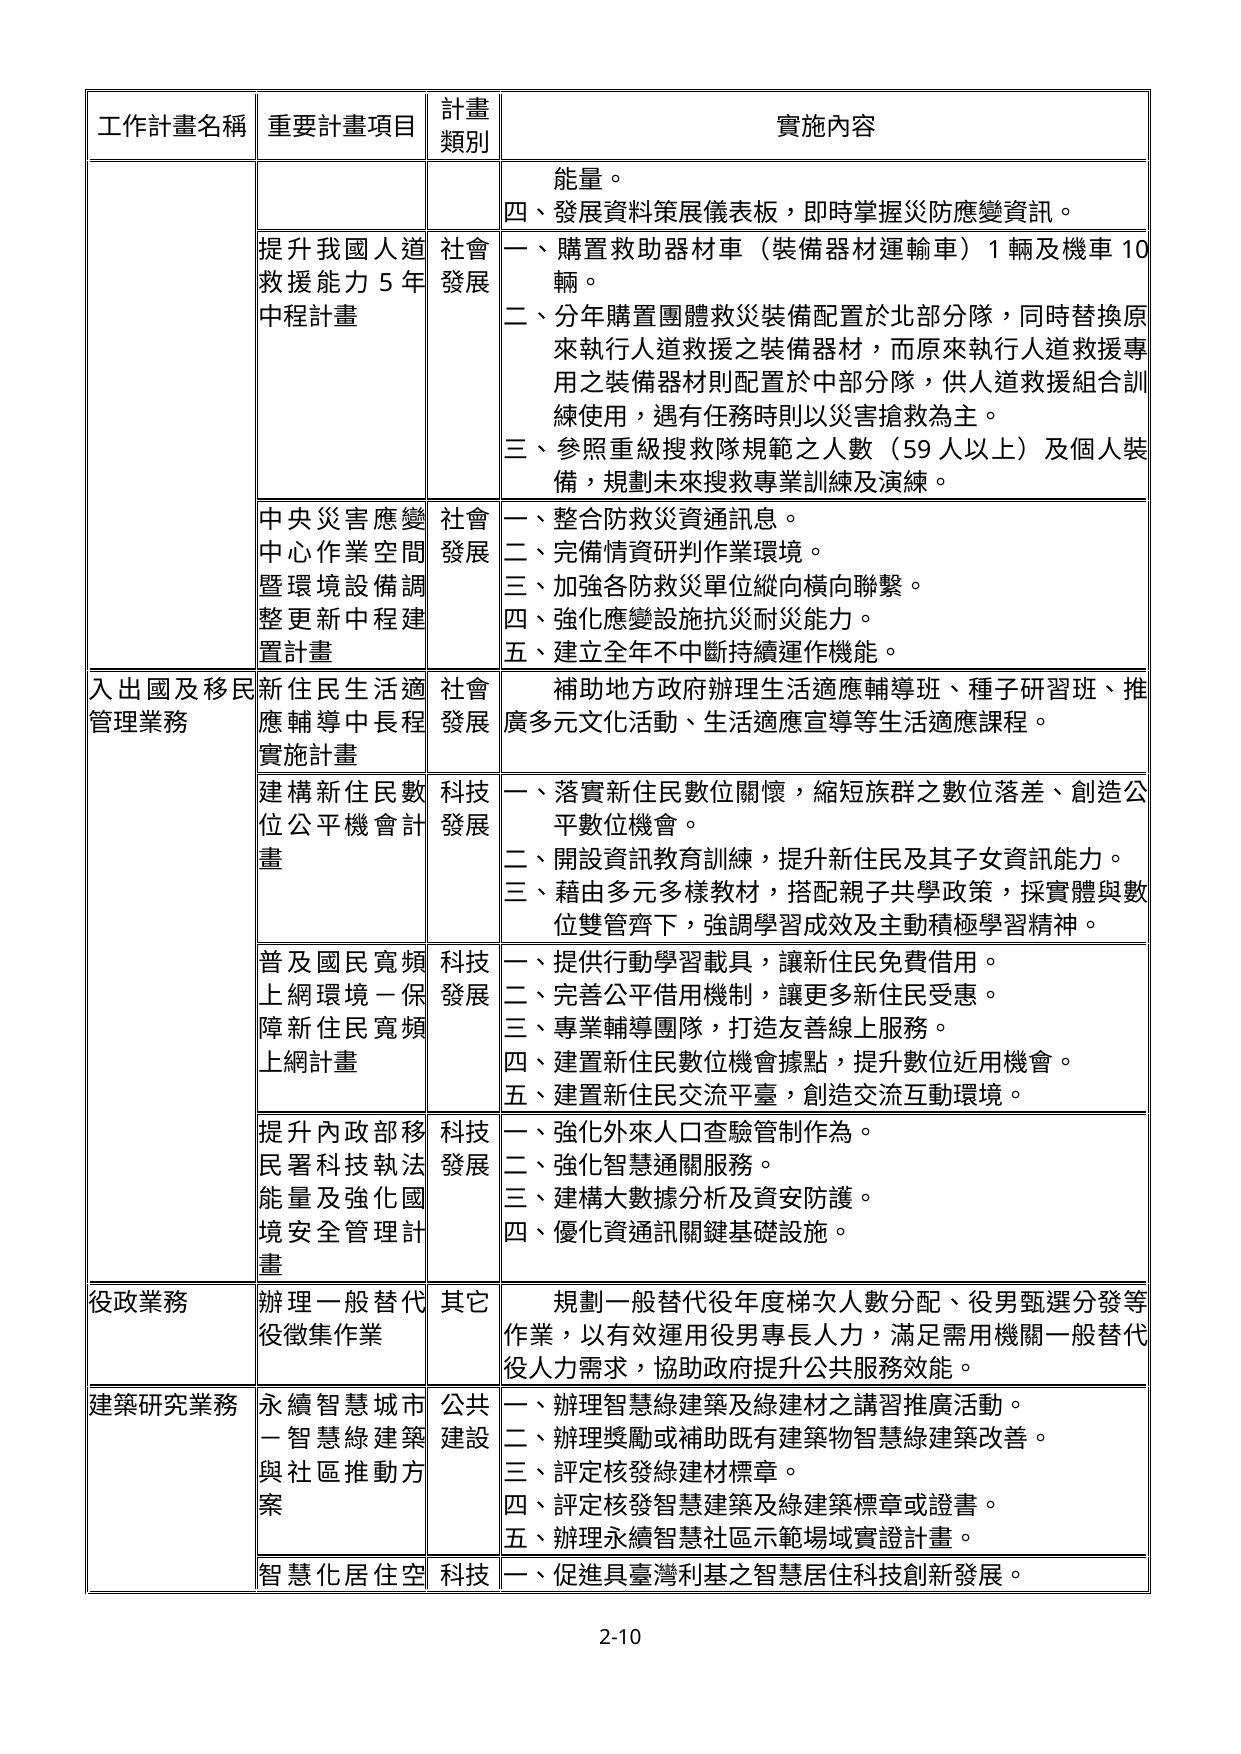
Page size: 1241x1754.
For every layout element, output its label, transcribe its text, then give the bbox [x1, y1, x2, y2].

table_cell 規劃一般替代役年度梯次人數分配、役男甄選分發等作業，以有效運用役男專長人力，滿足需用機關一般替代役人力需求，協助政府提升公共服務效能。 [502, 1281, 1148, 1384]
table_cell 提升我國人道救援能力5年中程計畫 [258, 232, 425, 498]
table_cell 一、整合防救災資通訊息。 二、完備情資研判作業環境。 三、加強各防救災單位縱向橫向聯繫。 四、強化應變設施抗災耐災能力。 五、建立全年不中斷持續運作機能。 [502, 498, 1148, 668]
table_cell 永續智慧城市－智慧綠建築與社區推動方案 [258, 1388, 425, 1554]
table_cell 提升內政部移民署科技執法能量及強化國境安全管理計畫 [258, 1115, 425, 1281]
table_cell 科技 [427, 1558, 501, 1591]
table_cell 社會發展 [428, 502, 499, 668]
table_cell 科技發展 [428, 775, 499, 941]
table_cell 能量。 四、發展資料策展儀表板，即時掌握災防應變資訊。 [502, 159, 1148, 228]
table_cell 公共建設 [428, 1388, 499, 1554]
table_cell 一、強化外來人口查驗管制作為。 二、強化智慧通關服務。 三、建構大數據分析及資安防護。 四、優化資通訊關鍵基礎設施。 [502, 1111, 1148, 1281]
table_cell 一、辦理智慧綠建築及綠建材之講習推廣活動。 二、辦理獎勵或補助既有建築物智慧綠建築改善。 三、評定核發綠建材標章。 四、評定核發智慧建築及綠建築標章或證書。 五、辦理永續智慧社區示範場域實證計畫。 [502, 1384, 1148, 1554]
table_cell 中央災害應變中心作業空間暨環境設備調整更新中程建置計畫 [258, 502, 425, 668]
table_cell 一、促進具臺灣利基之智慧居住科技創新發展。 [501, 1554, 1148, 1591]
table_cell [258, 162, 425, 228]
table_cell 社會發展 [428, 232, 499, 498]
table_cell 役政業務 [88, 1281, 255, 1384]
table_cell 補助地方政府辦理生活適應輔導班、種子研習班、推廣多元文化活動、生活適應宣導等生活適應課程。 [502, 668, 1148, 771]
table_cell 普及國民寬頻上網環境－保障新住民寬頻上網計畫 [258, 945, 425, 1111]
table_cell [428, 162, 499, 228]
table_cell 科技發展 [428, 945, 499, 1111]
table_cell 入出國及移民管理業務 [88, 668, 255, 1281]
table_cell 新住民生活適應輔導中長程實施計畫 [258, 672, 425, 771]
table_header 重要計畫項目 [256, 92, 427, 158]
table_cell 辦理一般替代役徵集作業 [258, 1285, 425, 1384]
table_cell 建構新住民數位公平機會計畫 [258, 775, 425, 941]
table_header 工作計畫名稱 [88, 92, 256, 158]
table_cell 一、提供行動學習載具，讓新住民免費借用。 二、完善公平借用機制，讓更多新住民受惠。 三、專業輔導團隊，打造友善線上服務。 四、建置新住民數位機會據點，提升數位近用機會。 五、建置新住民交流平臺，創造交流互動環境。 [502, 941, 1148, 1111]
table_cell 科技發展 [428, 1115, 499, 1281]
table_header 計畫類別 [427, 92, 501, 158]
table_cell [88, 159, 255, 668]
table_cell 智慧化居住空 [256, 1558, 427, 1591]
table_cell 一、落實新住民數位關懷，縮短族群之數位落差、創造公平數位機會。 二、開設資訊教育訓練，提升新住民及其子女資訊能力。 三、藉由多元多樣教材，搭配親子共學政策，採實體與數位雙管齊下，強調學習成效及主動積極學習精神。 [502, 771, 1148, 941]
table_cell 一、購置救助器材車（裝備器材運輸車）1輛及機車10輛。 二、分年購置團體救災裝備配置於北部分隊，同時替換原來執行人道救援之裝備器材，而原來執行人道救援專用之裝備器材則配置於中部分隊，供人道救援組合訓練使用，遇有任務時則以災害搶救為主。 三、參照重級搜救隊規範之人數（59人以上）及個人裝備，規劃未來搜救專業訓練及演練。 [502, 229, 1148, 498]
table_cell 社會發展 [428, 672, 499, 771]
table_cell 其它 [428, 1285, 499, 1384]
table_header 實施內容 [501, 92, 1148, 158]
table_cell 建築研究業務 [88, 1384, 256, 1591]
